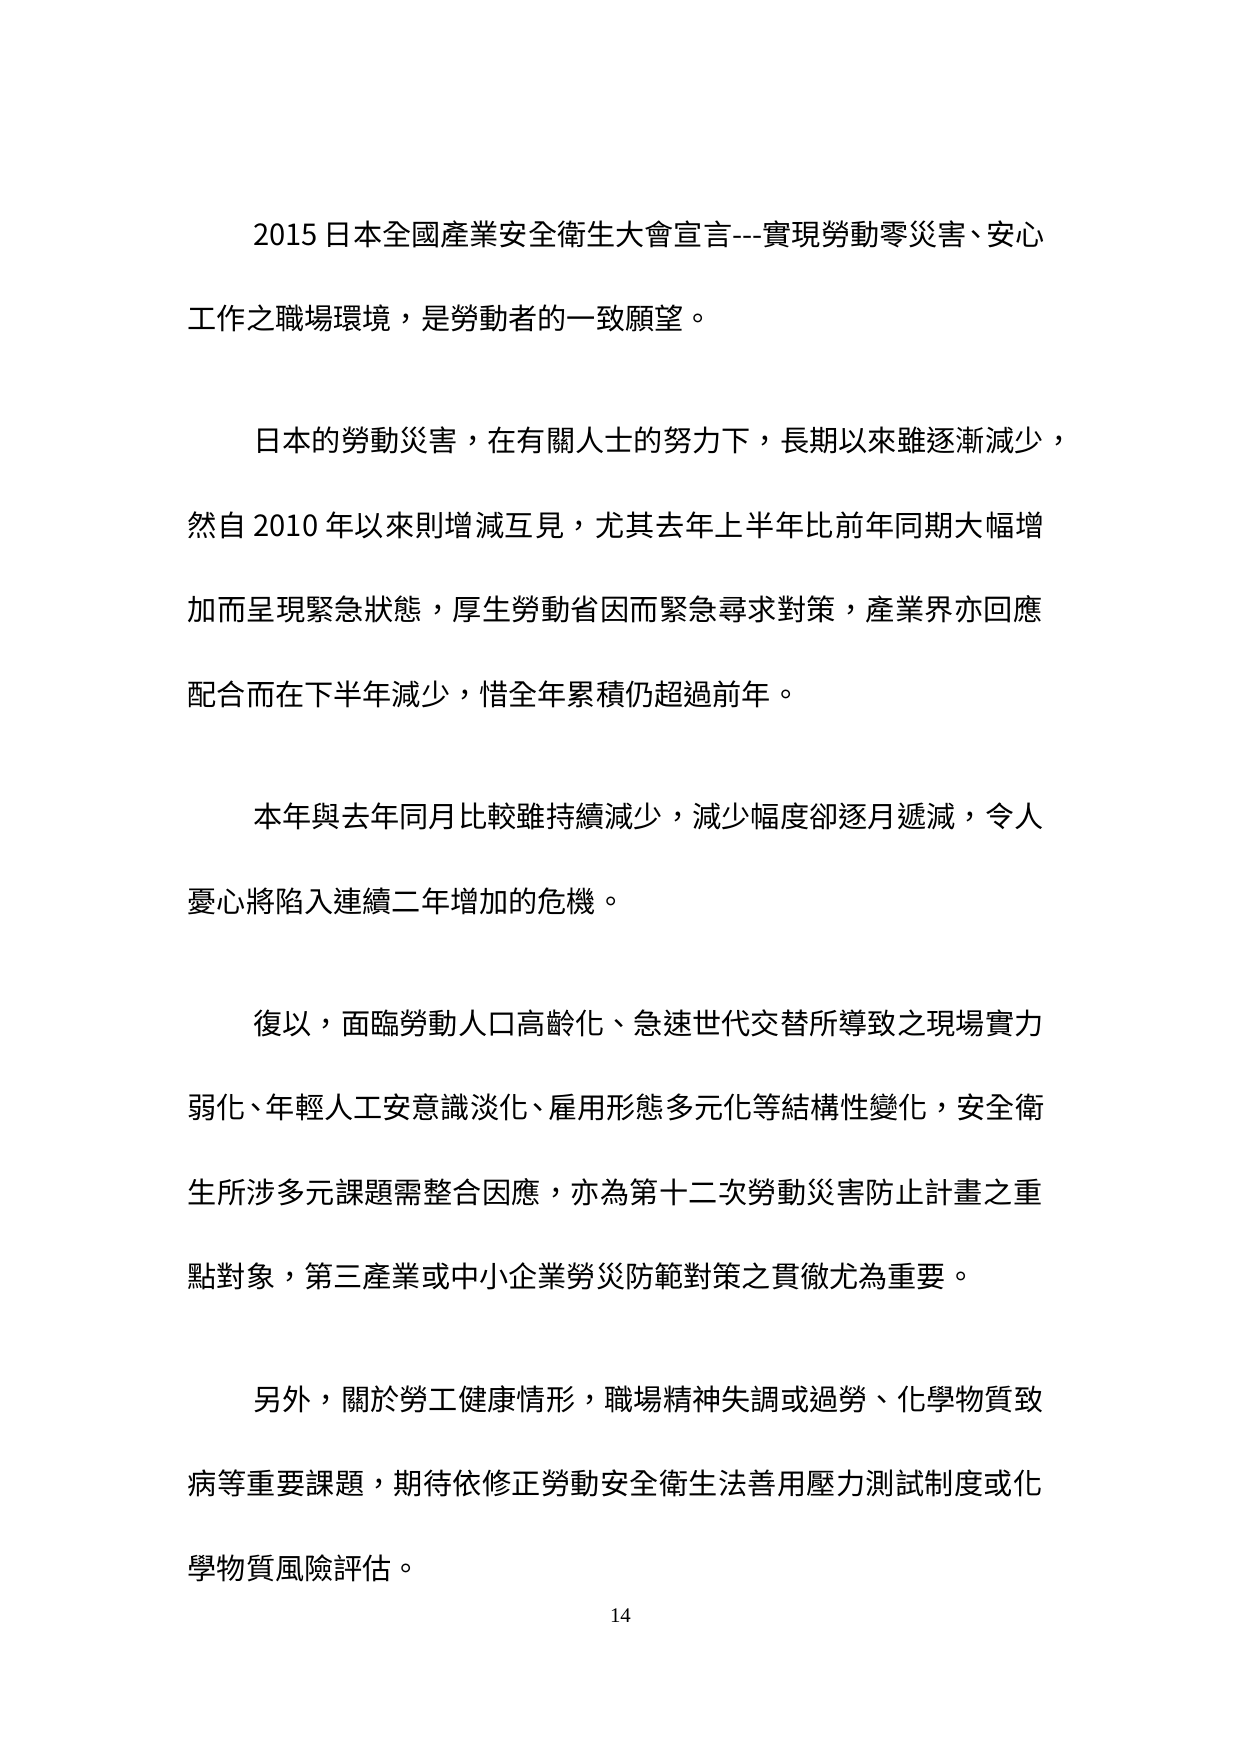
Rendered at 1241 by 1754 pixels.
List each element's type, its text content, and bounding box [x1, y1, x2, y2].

text 2015日本全國產業安全衛生大會宣言---實現勞動零災害、安心工作之職場環境，是勞動者的一致願望。 [187, 211, 1044, 338]
text 另外，關於勞工健康情形，職場精神失調或過勞、化學物質致病等重要課題，期待依修正勞動安全衛生法善用壓力測試制度或化學物質風險評估。 [187, 1376, 1044, 1588]
text 本年與去年同月比較雖持續減少，減少幅度卻逐月遞減，令人憂心將陷入連續二年增加的危機。 [187, 794, 1044, 921]
text 日本的勞動災害，在有關人士的努力下，長期以來雖逐漸減少，然自2010年以來則增減互見，尤其去年上半年比前年同期大幅增加而呈現緊急狀態，厚生勞動省因而緊急尋求對策，產業界亦回應配合而在下半年減少，惜全年累積仍超過前年。 [187, 418, 1044, 714]
text 復以，面臨勞動人口高齡化、急速世代交替所導致之現場實力弱化、年輕人工安意識淡化、雇用形態多元化等結構性變化，安全衛生所涉多元課題需整合因應，亦為第十二次勞動災害防止計畫之重點對象，第三產業或中小企業勞災防範對策之貫徹尤為重要。 [187, 1000, 1044, 1296]
